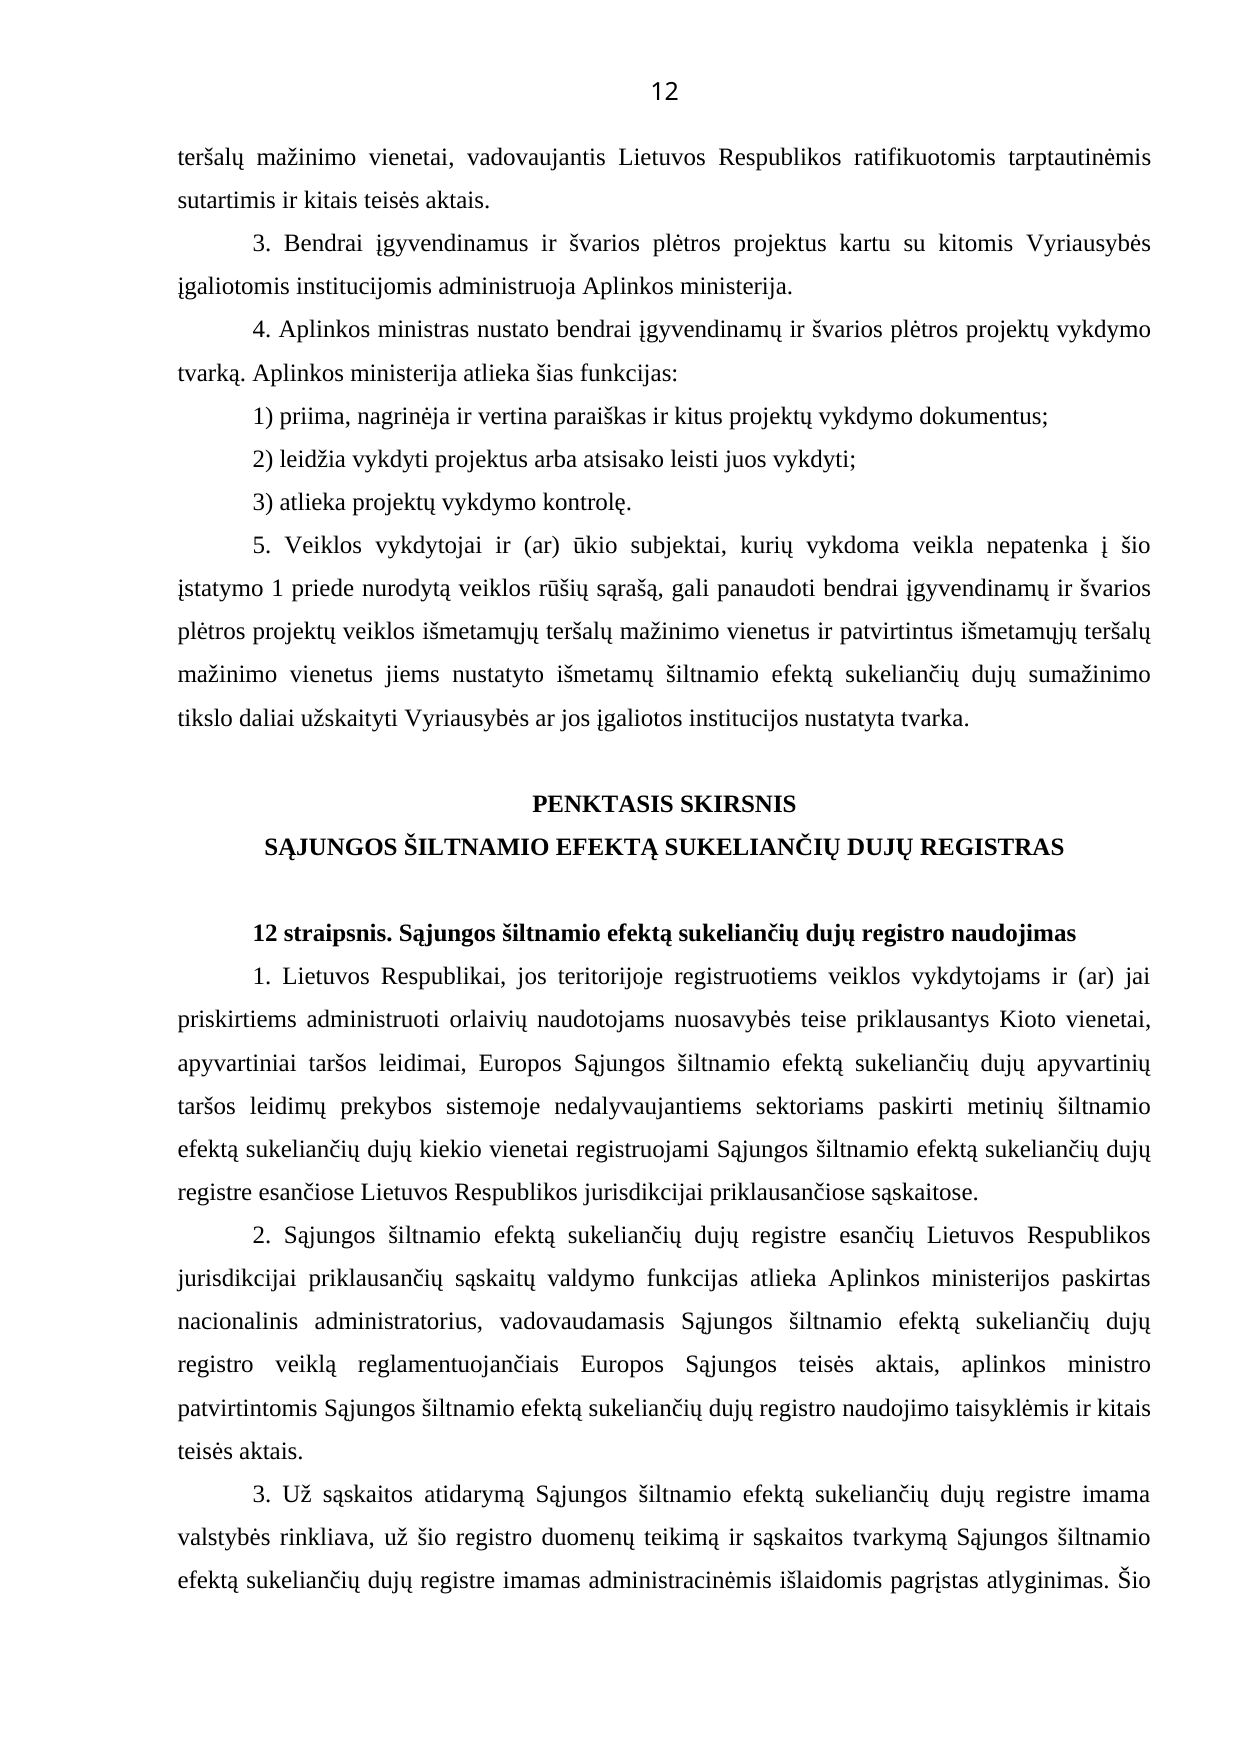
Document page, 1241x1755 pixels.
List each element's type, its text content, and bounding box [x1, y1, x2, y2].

text 1) priima, nagrinėja ir vertina paraiškas ir kitus projektų vykdymo dokumentus; [177, 401, 1152, 429]
text 3) atlieka projektų vykdymo kontrolę. [177, 487, 1152, 516]
text 2) leidžia vykdyti projektus arba atsisako leisti juos vykdyti; [177, 444, 1152, 473]
text 3. Už sąskaitos atidarymą Sąjungos šiltnamio efektą sukeliančių dujų registre imama valstybės rinkliava, už šio registro duomenų teikimą ir sąskaitos tvarkymą Sąjungos šiltnamio efektą sukeliančių dujų registre imamas administracinėmis išlaidomis pagrįstas atlyginimas. Šio [177, 1479, 1152, 1594]
text 12 straipsnis. Sąjungos šiltnamio efektą sukeliančių dujų registro naudojimas [177, 918, 1152, 947]
text 2. Sąjungos šiltnamio efektą sukeliančių dujų registre esančių Lietuvos Respublikos jurisdikcijai priklausančių sąskaitų valdymo funkcijas atlieka Aplinkos ministerijos paskirtas nacionalinis administratorius, vadovaudamasis Sąjungos šiltnamio efektą sukeliančių dujų registro veiklą reglamentuojančiais Europos Sąjungos teisės aktais, aplinkos ministro patvirtintomis Sąjungos šiltnamio efektą sukeliančių dujų registro naudojimo taisyklėmis ir kitais teisės aktais. [177, 1220, 1152, 1464]
text PENKTASIS SKIRSNIS [177, 789, 1152, 818]
text 3. Bendrai įgyvendinamus ir švarios plėtros projektus kartu su kitomis Vyriausybės įgaliotomis institucijomis administruoja Aplinkos ministerija. [177, 228, 1152, 300]
text 1. Lietuvos Respublikai, jos teritorijoje registruotiems veiklos vykdytojams ir (ar) jai priskirtiems administruoti orlaivių naudotojams nuosavybės teise priklausantys Kioto vienetai, apyvartiniai taršos leidimai, Europos Sąjungos šiltnamio efektą sukeliančių dujų apyvartinių taršos leidimų prekybos sistemoje nedalyvaujantiems sektoriams paskirti metinių šiltnamio efektą sukeliančių dujų kiekio vienetai registruojami Sąjungos šiltnamio efektą sukeliančių dujų registre esančiose Lietuvos Respublikos jurisdikcijai priklausančiose sąskaitose. [177, 961, 1152, 1206]
text 5. Veiklos vykdytojai ir (ar) ūkio subjektai, kurių vykdoma veikla nepatenka į šio įstatymo 1 priede nurodytą veiklos rūšių sąrašą, gali panaudoti bendrai įgyvendinamų ir švarios plėtros projektų veiklos išmetamųjų teršalų mažinimo vienetus ir patvirtintus išmetamųjų teršalų mažinimo vienetus jiems nustatyto išmetamų šiltnamio efektą sukeliančių dujų sumažinimo tikslo daliai užskaityti Vyriausybės ar jos įgaliotos institucijos nustatyta tvarka. [177, 530, 1152, 731]
text SĄJUNGOS ŠILTNAMIO EFEKTĄ SUKELIANČIŲ DUJŲ REGISTRAS [177, 832, 1152, 861]
text 4. Aplinkos ministras nustato bendrai įgyvendinamų ir švarios plėtros projektų vykdymo tvarką. Aplinkos ministerija atlieka šias funkcijas: [177, 314, 1152, 386]
text teršalų mažinimo vienetai, vadovaujantis Lietuvos Respublikos ratifikuotomis tarptautinėmis sutartimis ir kitais teisės aktais. [177, 142, 1152, 214]
